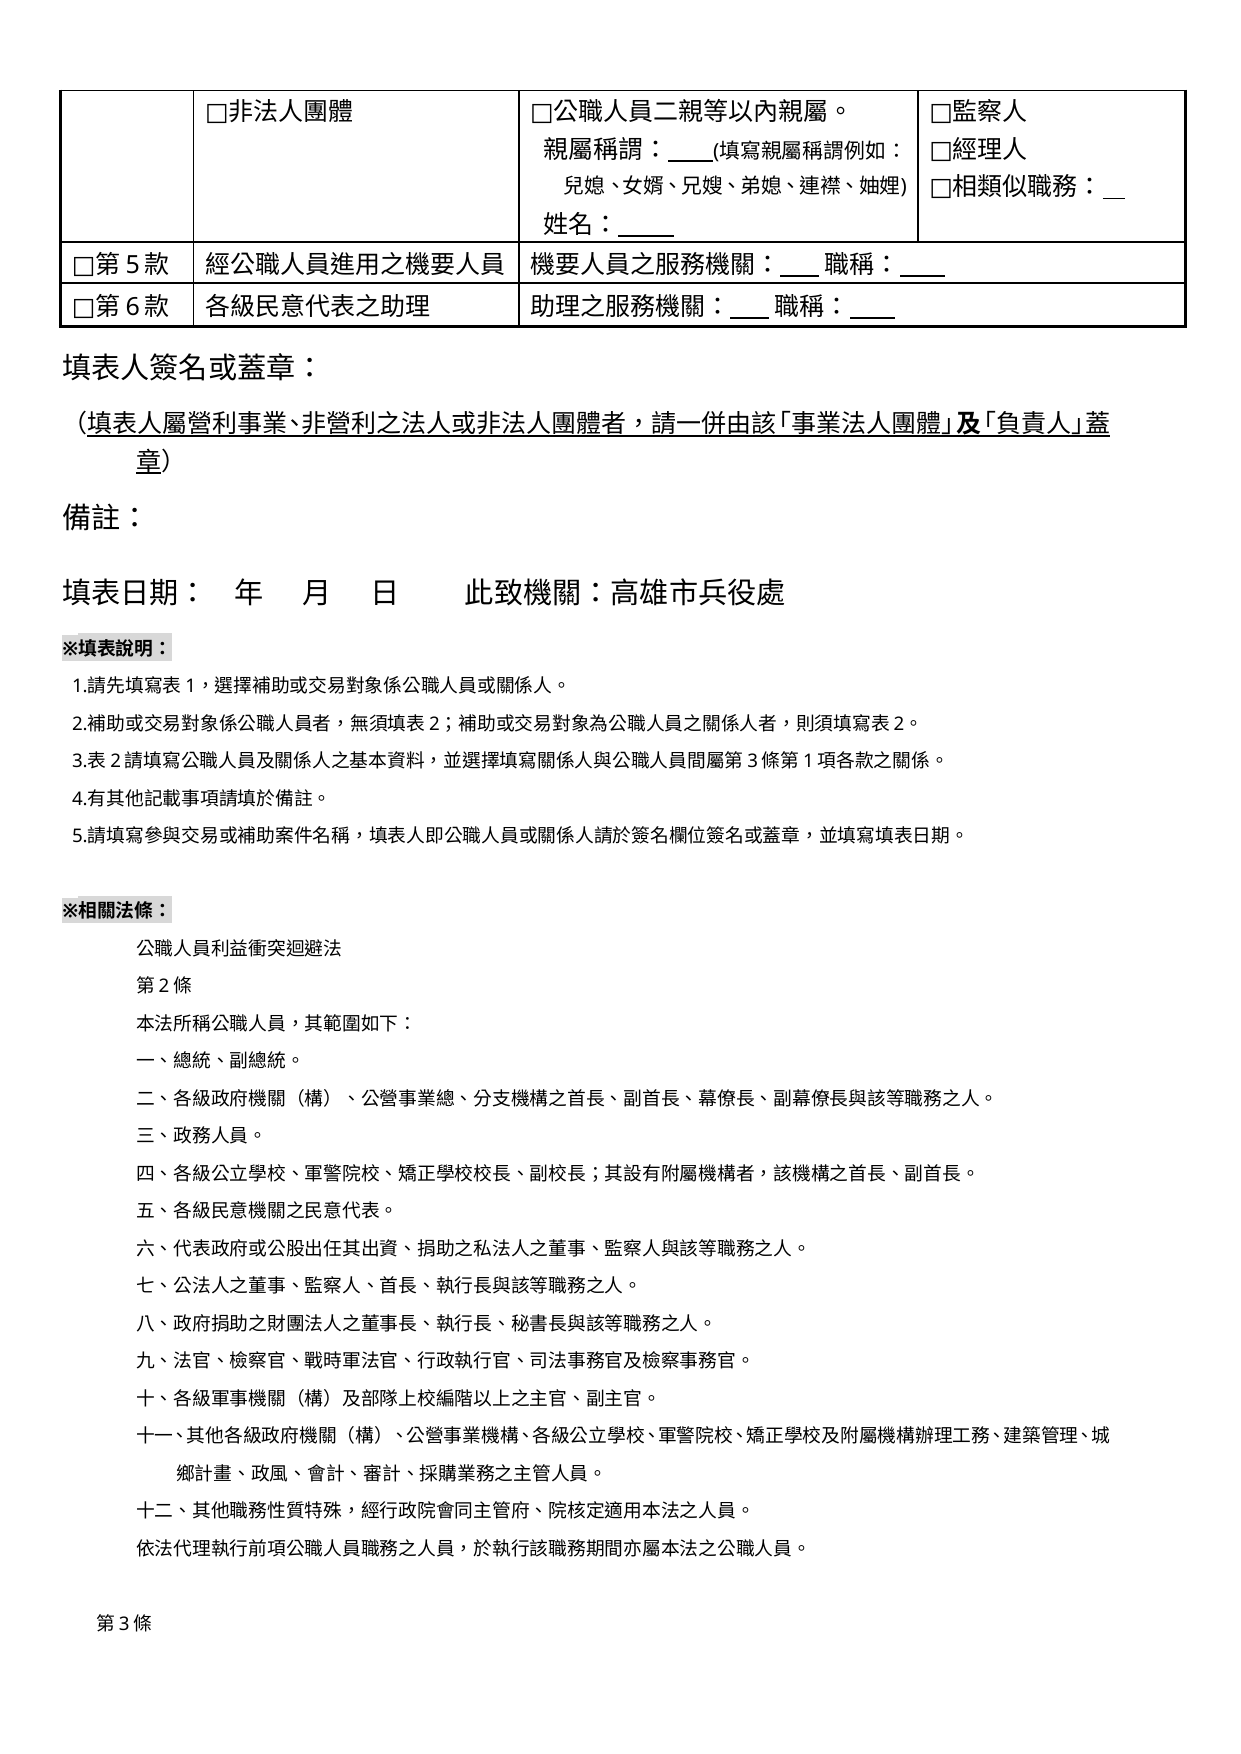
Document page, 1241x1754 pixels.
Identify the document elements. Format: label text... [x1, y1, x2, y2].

text 二、各級政府機關（構）、公營事業總、分支機構之首長、副首長、幕僚長、副幕僚長與該等職務之人。 [136, 1078, 1110, 1116]
text 4.有其他記載事項請填於備註。 [62, 778, 1204, 816]
text 十一、其他各級政府機關（構）、公營事業機構、各級公立學校、軍警院校、矯正學校及附屬機構辦理工務、建築管理、城鄉計畫、政風、會計、審計、採購業務之主管人員。 [136, 1416, 1110, 1491]
text 五、各級民意機關之民意代表。 [136, 1191, 1110, 1228]
text 3.表2請填寫公職人員及關係人之基本資料，並選擇填寫關係人與公職人員間屬第3條第1項各款之關係。 [62, 741, 1204, 778]
text 六、代表政府或公股出任其出資、捐助之私法人之董事、監察人與該等職務之人。 [136, 1228, 1110, 1266]
table_cell □非法人團體 [194, 91, 518, 241]
text 2.補助或交易對象係公職人員者，無須填表2；補助或交易對象為公職人員之關係人者，則須填寫表2。 [62, 703, 1204, 741]
text ※相關法條： [62, 891, 1204, 928]
table_cell 助理之服務機關： 職稱： [520, 284, 1184, 325]
text 備註： [62, 478, 1110, 553]
table_cell □監察人 □經理人 □相類似職務： [919, 91, 1184, 241]
text 1.請先填寫表1，選擇補助或交易對象係公職人員或關係人。 [62, 666, 1204, 703]
text （填表人屬營利事業、非營利之法人或非法人團體者，請一併由該「事業法人團體」及「負責人」蓋章） [62, 403, 1110, 478]
text 四、各級公立學校、軍警院校、矯正學校校長、副校長；其設有附屬機構者，該機構之首長、副首長。 [136, 1153, 1110, 1191]
table_cell □第6款 [62, 284, 193, 325]
text ※填表說明： [62, 628, 1110, 666]
text 第2條 [136, 966, 1110, 1003]
text 九、法官、檢察官、戰時軍法官、行政執行官、司法事務官及檢察事務官。 [136, 1341, 1110, 1378]
text 七、公法人之董事、監察人、首長、執行長與該等職務之人。 [136, 1266, 1110, 1303]
text 八、政府捐助之財團法人之董事長、執行長、秘書長與該等職務之人。 [136, 1303, 1110, 1341]
text 公職人員利益衝突迴避法 [136, 928, 1110, 966]
text 三、政務人員。 [136, 1116, 1110, 1153]
table_cell 機要人員之服務機關： 職稱： [520, 243, 1184, 282]
text 十二、其他職務性質特殊，經行政院會同主管府、院核定適用本法之人員。 [136, 1491, 1110, 1528]
table_cell □公職人員二親等以內親屬。 親屬稱謂： (填寫親屬稱謂例如：兒媳、女婿、兄嫂、弟媳、連襟、妯娌) 姓名： [520, 91, 917, 241]
text 第3條 [62, 1603, 1204, 1641]
text 十、各級軍事機關（構）及部隊上校編階以上之主官、副主官。 [136, 1378, 1110, 1416]
text 5.請填寫參與交易或補助案件名稱，填表人即公職人員或關係人請於簽名欄位簽名或蓋章，並填寫填表日期。 [62, 816, 1204, 853]
text 填表日期： 年 月 日 此致機關：高雄市兵役處 [62, 553, 1110, 628]
table_cell 各級民意代表之助理 [194, 284, 518, 325]
text 依法代理執行前項公職人員職務之人員，於執行該職務期間亦屬本法之公職人員。 [136, 1528, 1110, 1566]
text 填表人簽名或蓋章： [62, 328, 1110, 403]
text 本法所稱公職人員，其範圍如下： [136, 1003, 1110, 1041]
table_cell [62, 91, 193, 241]
text 一、總統、副總統。 [136, 1041, 1110, 1078]
table_cell 經公職人員進用之機要人員 [194, 243, 518, 282]
table_cell □第5款 [62, 243, 193, 282]
